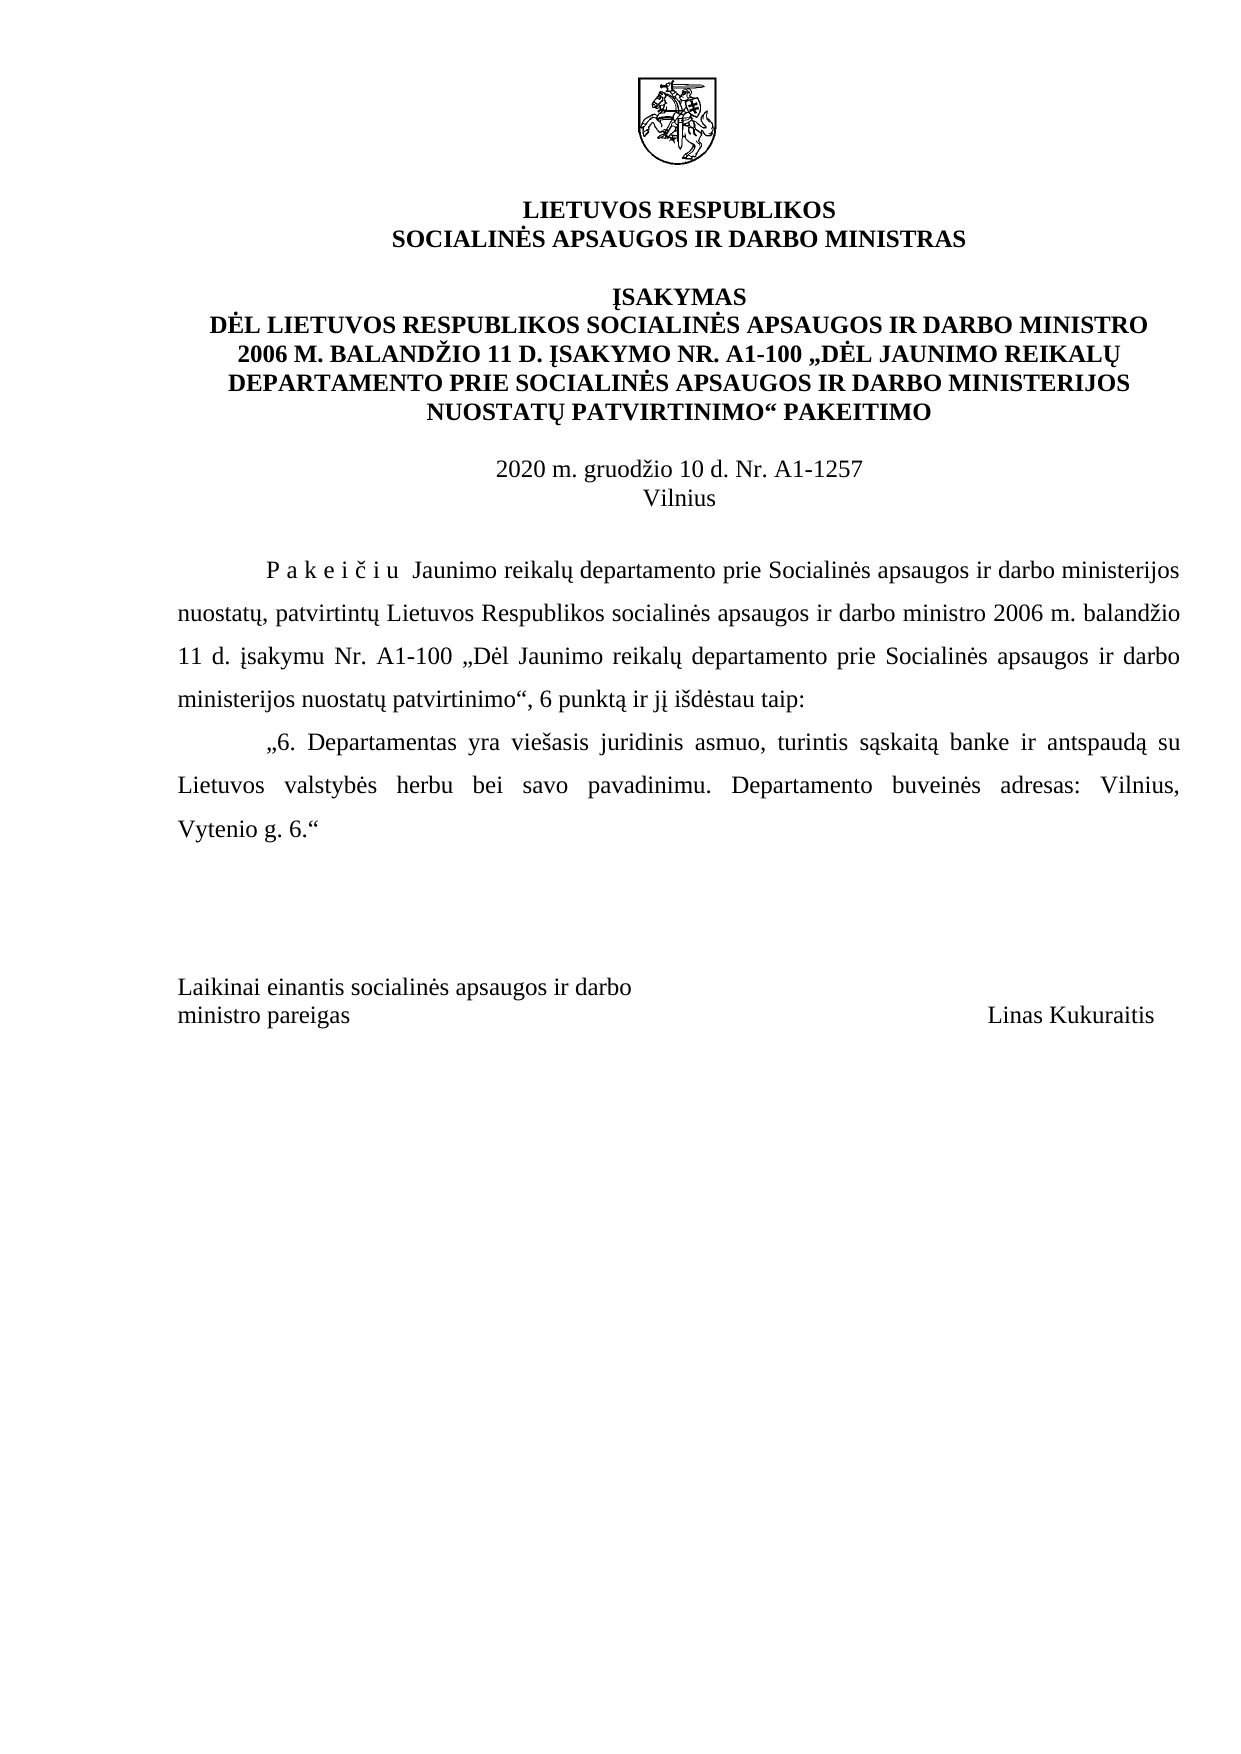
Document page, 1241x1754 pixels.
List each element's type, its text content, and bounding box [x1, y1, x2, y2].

text „6. Departamentas yra viešasis juridinis asmuo, turintis sąskaitą banke ir antspaudą su Lietuvos valstybės herbu bei savo pavadinimu. Departamento buveinės adresas: Vilnius, Vytenio g. 6.“ [177, 727, 1181, 842]
text P a k e i č i u Jaunimo reikalų departamento prie Socialinės apsaugos ir darbo ministerijos nuostatų, patvirtintų Lietuvos Respublikos socialinės apsaugos ir darbo ministro 2006 m. balandžio 11 d. įsakymu Nr. A1-100 „Dėl Jaunimo reikalų departamento prie Socialinės apsaugos ir darbo ministerijos nuostatų patvirtinimo“, 6 punktą ir jį išdėstau taip: [177, 555, 1181, 713]
text Vilnius [177, 483, 1181, 512]
text ministro pareigas Linas Kukuraitis [177, 1001, 1181, 1029]
text Laikinai einantis socialinės apsaugos ir darbo [177, 972, 1181, 1001]
text LIETUVOS RESPUBLIKOS [177, 196, 1181, 224]
text 2020 m. gruodžio 10 d. Nr. A1-1257 [177, 454, 1181, 483]
text SOCIALINĖS APSAUGOS IR DARBO MINISTRAS [177, 224, 1181, 253]
text DĖL LIETUVOS RESPUBLIKOS SOCIALINĖS APSAUGOS IR DARBO MINISTRO 2006 M. BALANDŽIO 11 D. ĮSAKYMO NR. A1-100 „DĖL JAUNIMO REIKALŲ DEPARTAMENTO PRIE SOCIALINĖS APSAUGOS IR DARBO MINISTERIJOS NUOSTATŲ PATVIRTINIMO“ PAKEITIMO [177, 311, 1181, 426]
text ĮSAKYMAS [177, 282, 1181, 311]
